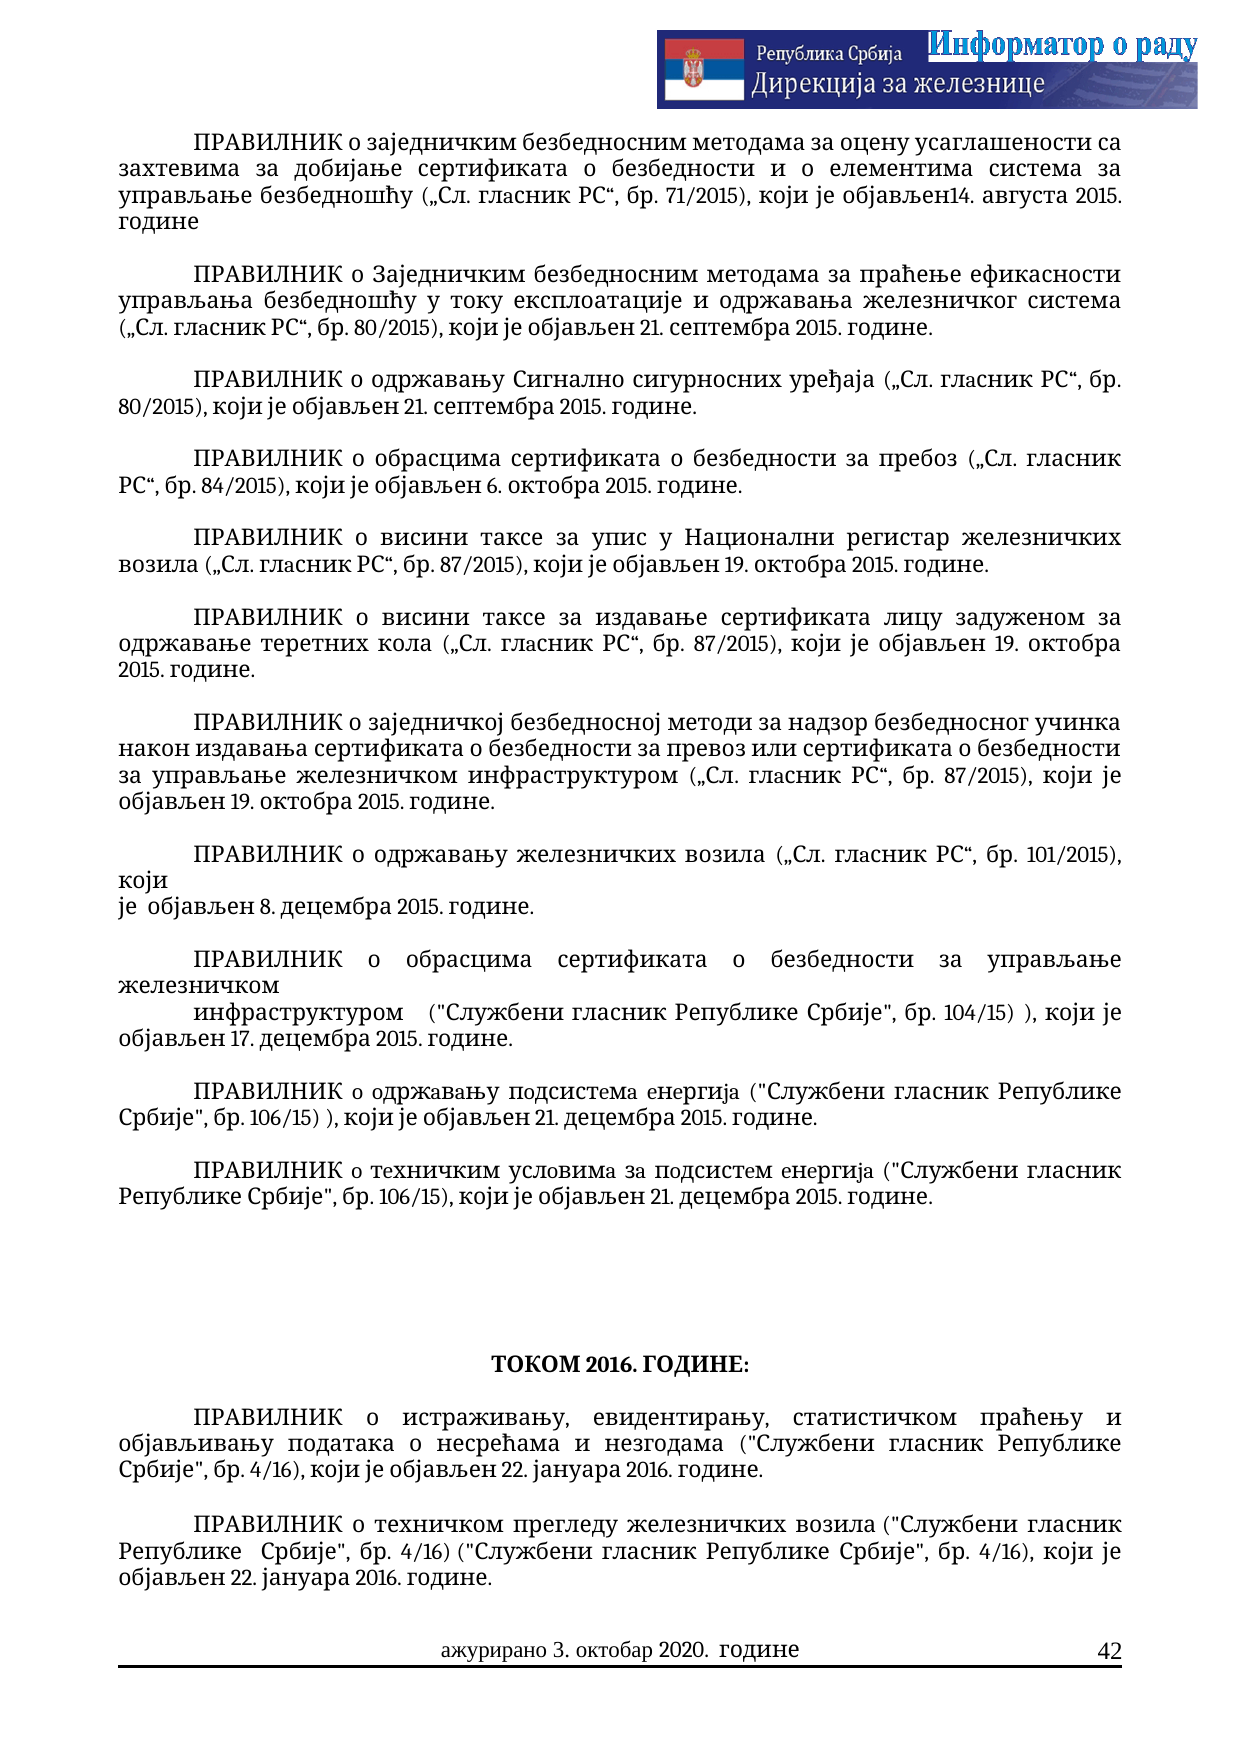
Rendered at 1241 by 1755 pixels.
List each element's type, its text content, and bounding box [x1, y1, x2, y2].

text ПРАВИЛНИК о заједничкој безбедносној методи за надзор безбедносног учинка након издавања сертификата о безбедности за превоз или сертификата о безбедности за управљање железничком инфраструктуром („Сл. глaсник РС“, бр. 87/2015), који је објављен 19. октобра 2015. године. [118, 710, 1122, 815]
text ПРАВИЛНИК о обрасцима сертификата о безбедности за пребоз („Сл. гласник РС“, бр. 84/2015), који је објављен 6. октобра 2015. године. [118, 446, 1122, 499]
text ПРАВИЛНИК о заједничким безбедносним методама за оцену усаглашености са захтевима за добијање сертификата о безбедности и о елементима система за управљање безбедношћу („Сл. глaсник РС“, бр. 71/2015), који је објављен14. августа 2015. године [118, 130, 1122, 235]
text је објављен 8. децембра 2015. године. [118, 894, 1122, 921]
text ТОКОМ 2016. ГОДИНЕ: [118, 1352, 1122, 1378]
text ПРАВИЛНИК о истраживању, евидентирању, статистичком праћењу и објављивању података о несрећама и незгодама ("Службени гласник Републике Србије", бр. 4/16), који је објављен 22. јануара 2016. године. [118, 1404, 1122, 1483]
text ПРАВИЛНИК о висини таксе за издавање сертификата лицу задуженом за одржавање теретних кола („Сл. глaсник РС“, бр. 87/2015), који је објављен 19. октобра 2015. године. [118, 604, 1122, 683]
text ПРАВИЛНИК о висини таксе за упис у Национални регистар железничких возила („Сл. глaсник РС“, бр. 87/2015), који је објављен 19. октобра 2015. године. [118, 525, 1122, 578]
text ПРАВИЛНИК о одржавању железничких возила („Сл. глaсник РС“, бр. 101/2015), који [118, 841, 1122, 894]
text ПРАВИЛНИК о одржавању Сигнално сигурносних уређаја („Сл. глaсник РС“, бр. 80/2015), који је објављен 21. септембра 2015. године. [118, 367, 1122, 420]
text ПРАВИЛНИК о обрасцима сертификата о безбедности за управљање железничком [118, 947, 1122, 999]
text ПРАВИЛНИК о Заједничким безбедносним методама за праћење ефикасности управљања безбедношћу у току експлоатације и одржавања железничког система („Сл. глaсник РС“, бр. 80/2015), који је објављен 21. септембра 2015. године. [118, 262, 1122, 341]
text ПРАВИЛНИК о техничком прегледу железничких возила ("Службени гласник Републике Србије", бр. 4/16) ("Службени гласник Републике Србије", бр. 4/16), који је објављен 22. јануара 2016. године. [118, 1512, 1122, 1591]
text инфраструктуром ("Службени гласник Републике Србије", бр. 104/15) ), који је објављен 17. децембра 2015. године. [118, 999, 1122, 1052]
text ПРАВИЛНИК o oдржaвaњу пoдсистeмa eнeргиja ("Службени гласник Републике Србије", бр. 106/15) ), који је објављен 21. децембра 2015. године. [118, 1079, 1122, 1131]
text ПРАВИЛНИК o тeхничким услoвимa зa пoдсистeм eнeргиja ("Службени гласник Републике Србије", бр. 106/15), који је објављен 21. децембра 2015. године. [118, 1158, 1122, 1210]
